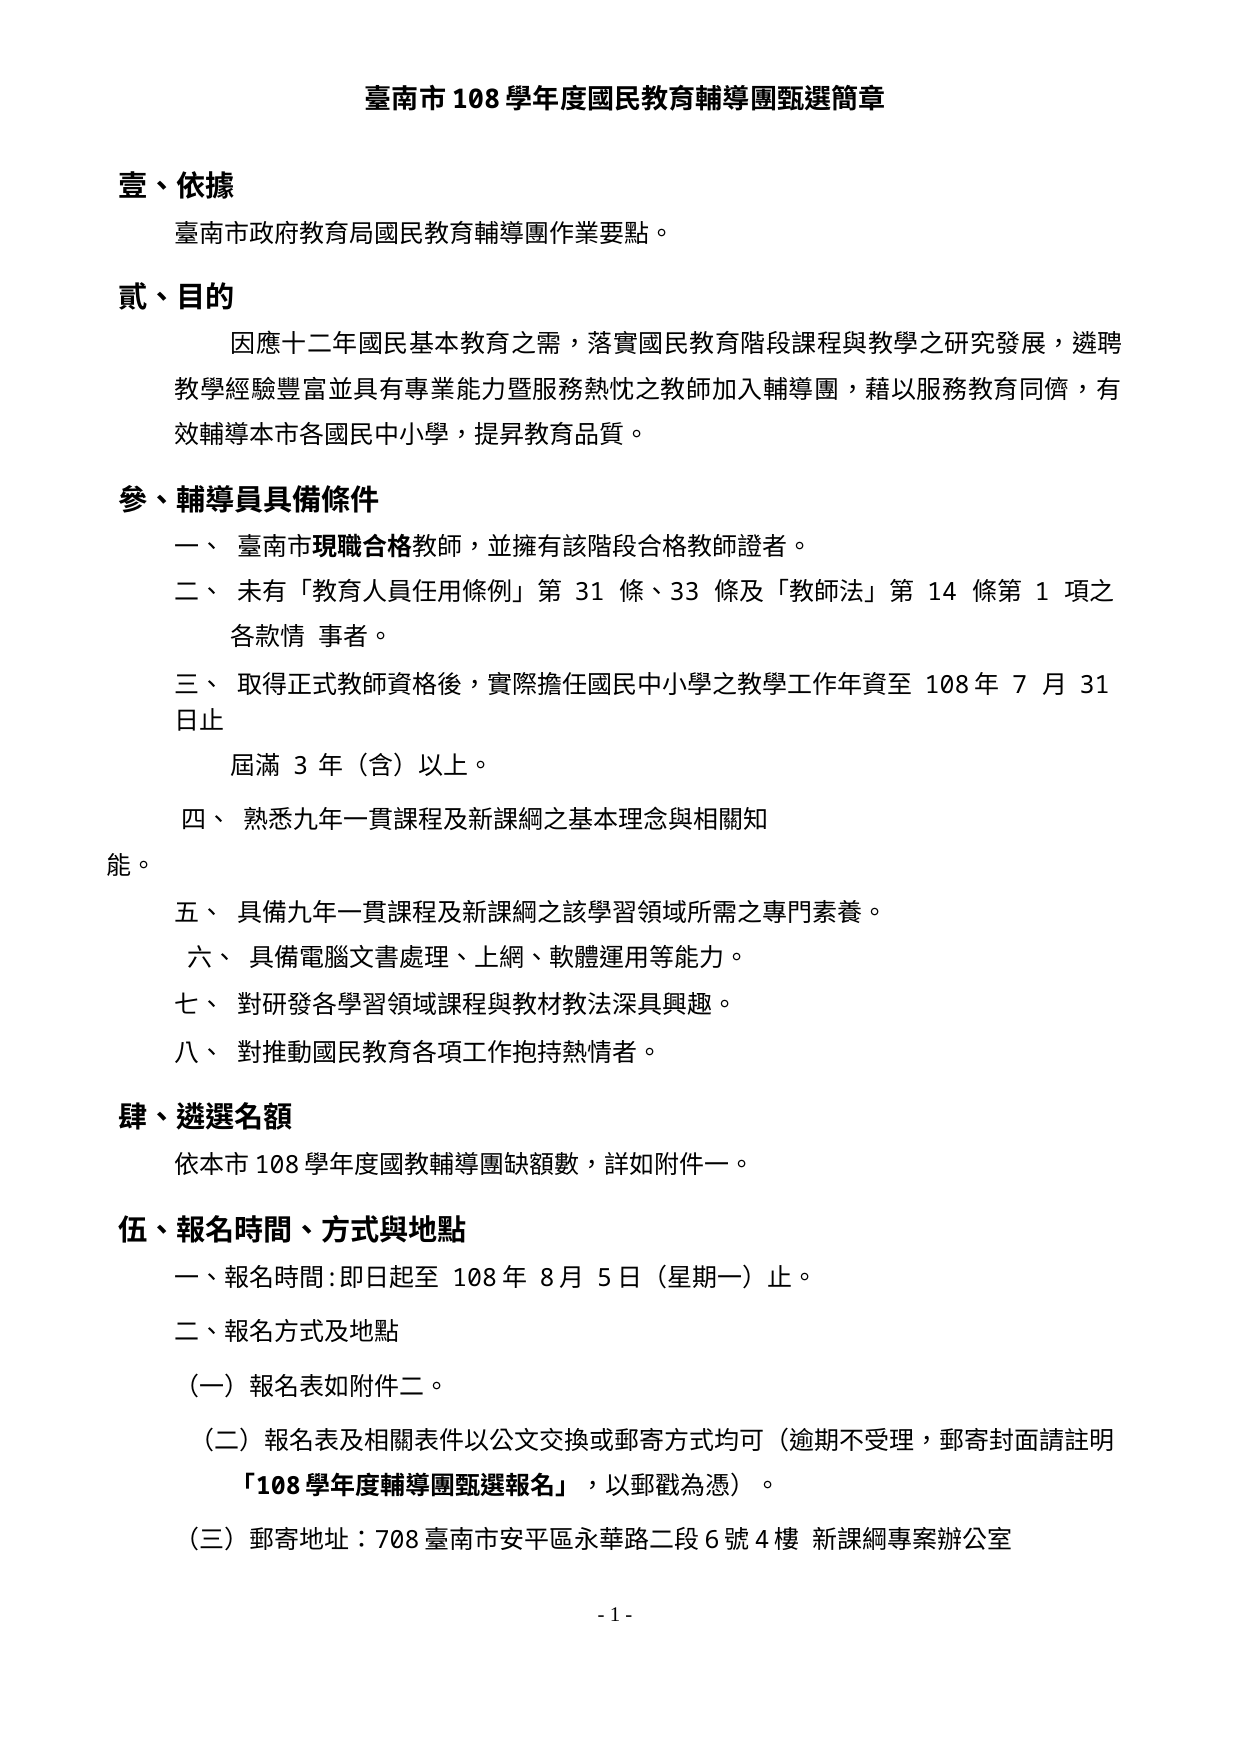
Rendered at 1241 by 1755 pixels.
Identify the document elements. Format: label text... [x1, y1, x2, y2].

subtitle 參、輔導員具備條件 [118, 476, 1134, 518]
subtitle 壹、依據 [118, 163, 1134, 205]
text （一）報名表如附件二。 [174, 1366, 1134, 1402]
text 五、 具備九年一貫課程及新課綱之該學習領域所需之專門素養。 六、 具備電腦文書處理、上網、軟體運用等能力。 [174, 892, 879, 974]
text （三）郵寄地址：708臺南市安平區永華路二段6號4樓 新課綱專案辦公室 [174, 1520, 1134, 1556]
subtitle 貳、目的 [118, 273, 1134, 316]
subtitle 肆、遴選名額 [118, 1094, 1134, 1136]
text 四、 熟悉九年一貫課程及新課綱之基本理念與相關知能。 [106, 800, 779, 881]
subtitle 伍、報名時間、方式與地點 [118, 1206, 1134, 1249]
text 屆滿 3 年（含）以上。 [174, 746, 779, 782]
text 因應十二年國民基本教育之需，落實國民教育階段課程與教學之研究發展，遴聘 教學經驗豐富並具有專業能力暨服務熱忱之教師加入輔導團，藉以服務教育同儕，有 效輔導本市各國民中小學，提昇教育品質。 [174, 324, 1123, 451]
text 二、報名方式及地點 [174, 1312, 1134, 1348]
text 七、 對研發各學習領域課程與教材教法深具興趣。 [174, 985, 779, 1021]
text 三、 取得正式教師資格後，實際擔任國民中小學之教學工作年資至 108年 7 月 31 日止 [174, 664, 1134, 737]
subtitle 臺南市108學年度國民教育輔導團甄選簡章 [116, 75, 1134, 117]
text 一、 臺南市現職合格教師，並擁有該階段合格教師證者。 [174, 526, 1134, 563]
text 二、 未有「教育人員任用條例」第 31 條、33 條及「教師法」第 14 條第 1 項之各款情 事者。 [174, 572, 1134, 653]
text （二）報名表及相關表件以公文交換或郵寄方式均可（逾期不受理，郵寄封面請註明「108學年度輔導團甄選報名」，以郵戳為憑）。 [174, 1420, 1134, 1502]
text 臺南市政府教育局國民教育輔導團作業要點。 [118, 213, 1134, 249]
text 八、 對推動國民教育各項工作抱持熱情者。 [174, 1032, 779, 1069]
text 依本市108學年度國教輔導團缺額數，詳如附件一。 [174, 1145, 1134, 1181]
text 一、報名時間:即日起至 108年 8月 5日（星期一）止。 [174, 1258, 1134, 1294]
